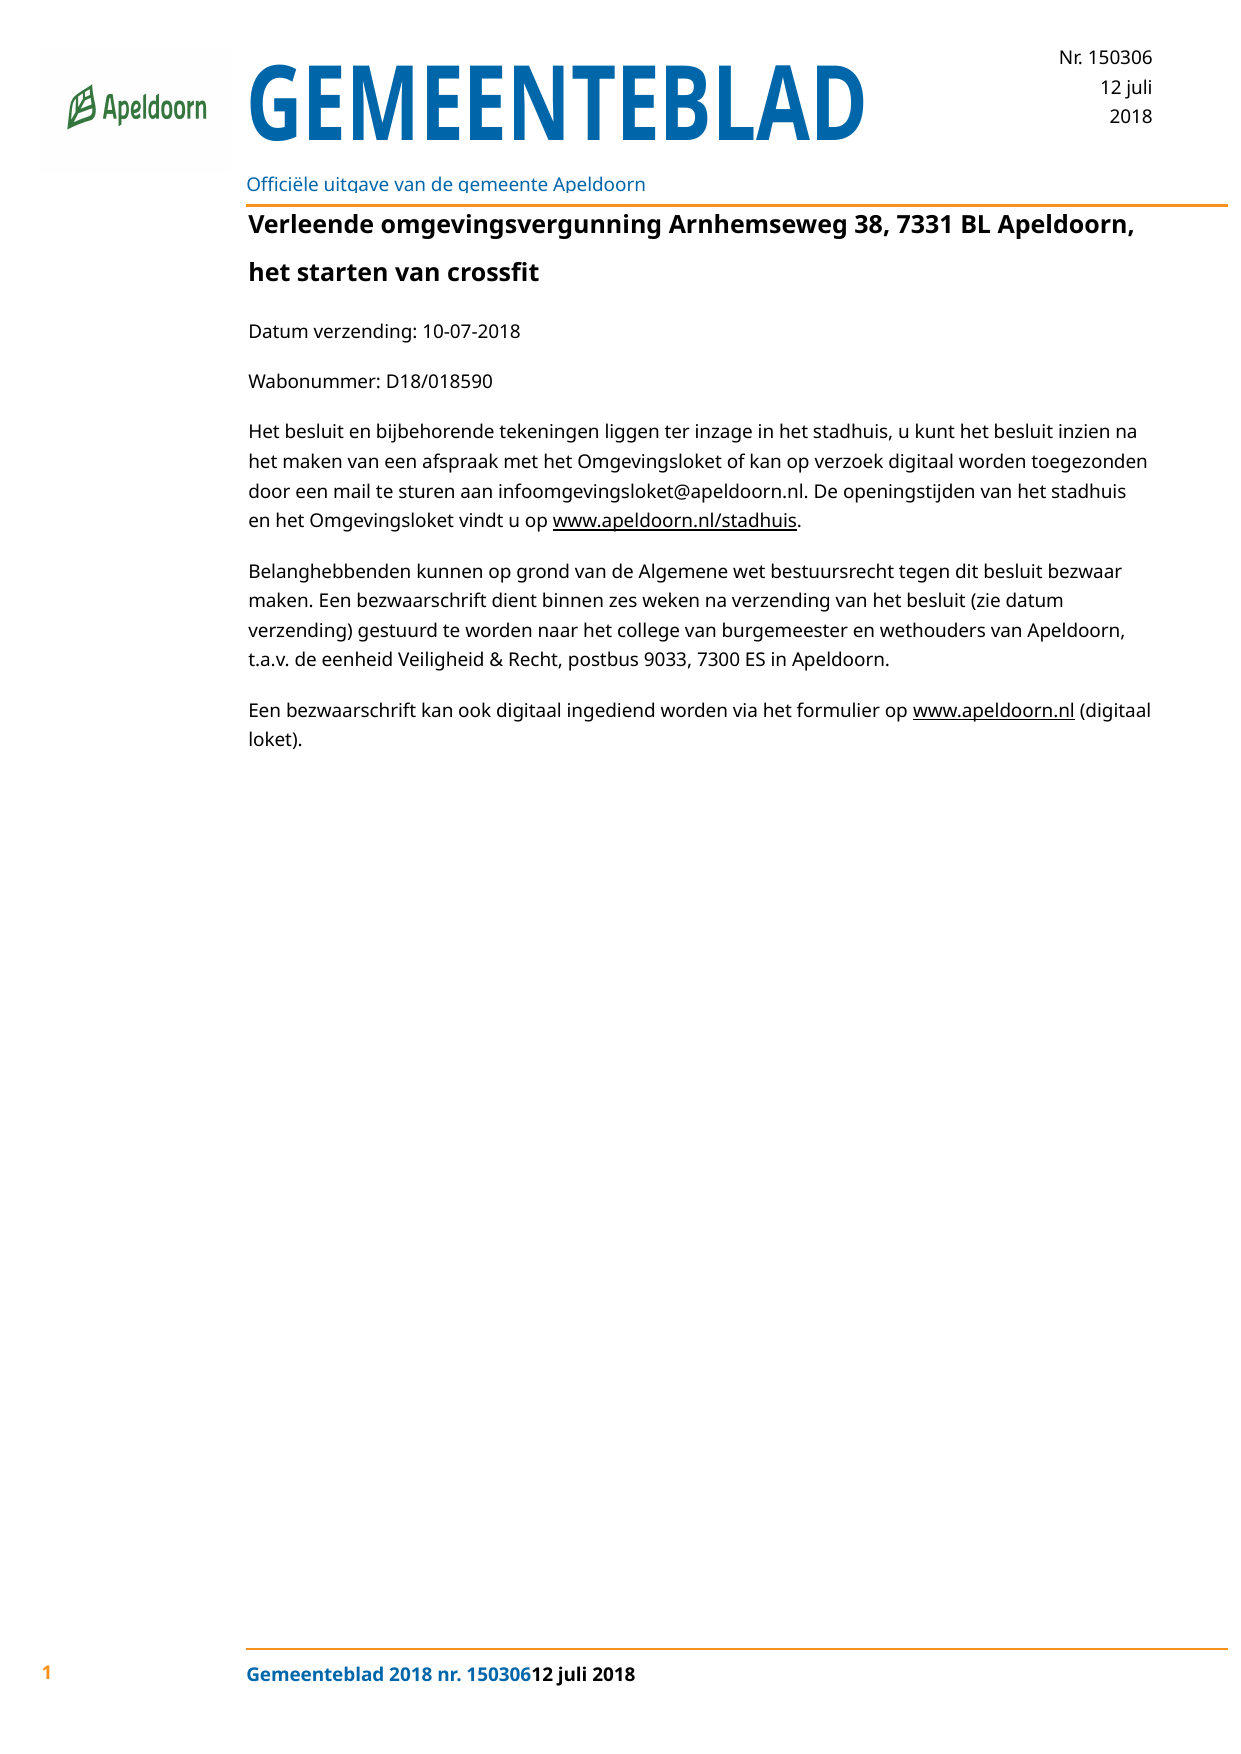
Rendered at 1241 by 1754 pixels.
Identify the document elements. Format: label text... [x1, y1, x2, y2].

text Een bezwaarschrift kan ook digitaal ingediend worden via het formulier op www.apeldoorn.nl (digitaal loket). [248, 697, 1152, 752]
text Wabonummer: D18/018590 [248, 368, 1152, 394]
text Het besluit en bijbehorende tekeningen liggen ter inzage in het stadhuis, u kunt het besluit inzien na het maken van een afspraak met het Omgevingsloket of kan op verzoek digitaal worden toegezonden door een mail te sturen aan infoomgevingsloket@apeldoorn.nl. De openingstijden van het stadhuis en het Omgevingsloket vindt u op www.apeldoorn.nl/stadhuis. [248, 419, 1152, 533]
text Belanghebbenden kunnen op grond van de Algemene wet bestuursrecht tegen dit besluit bezwaar maken. Een bezwaarschrift dient binnen zes weken na verzending van het besluit (zie datum verzending) gestuurd te worden naar het college van burgemeester en wethouders van Apeldoorn, t.a.v. de eenheid Veiligheid & Recht, postbus 9033, 7300 ES in Apeldoorn. [248, 558, 1152, 672]
picture [41, 47, 231, 172]
text Datum verzending: 10-07-2018 [248, 318, 1152, 344]
text Verleende omgevingsvergunning Arnhemseweg 38, 7331 BL Apeldoorn, het starten van crossfit [248, 207, 1152, 288]
